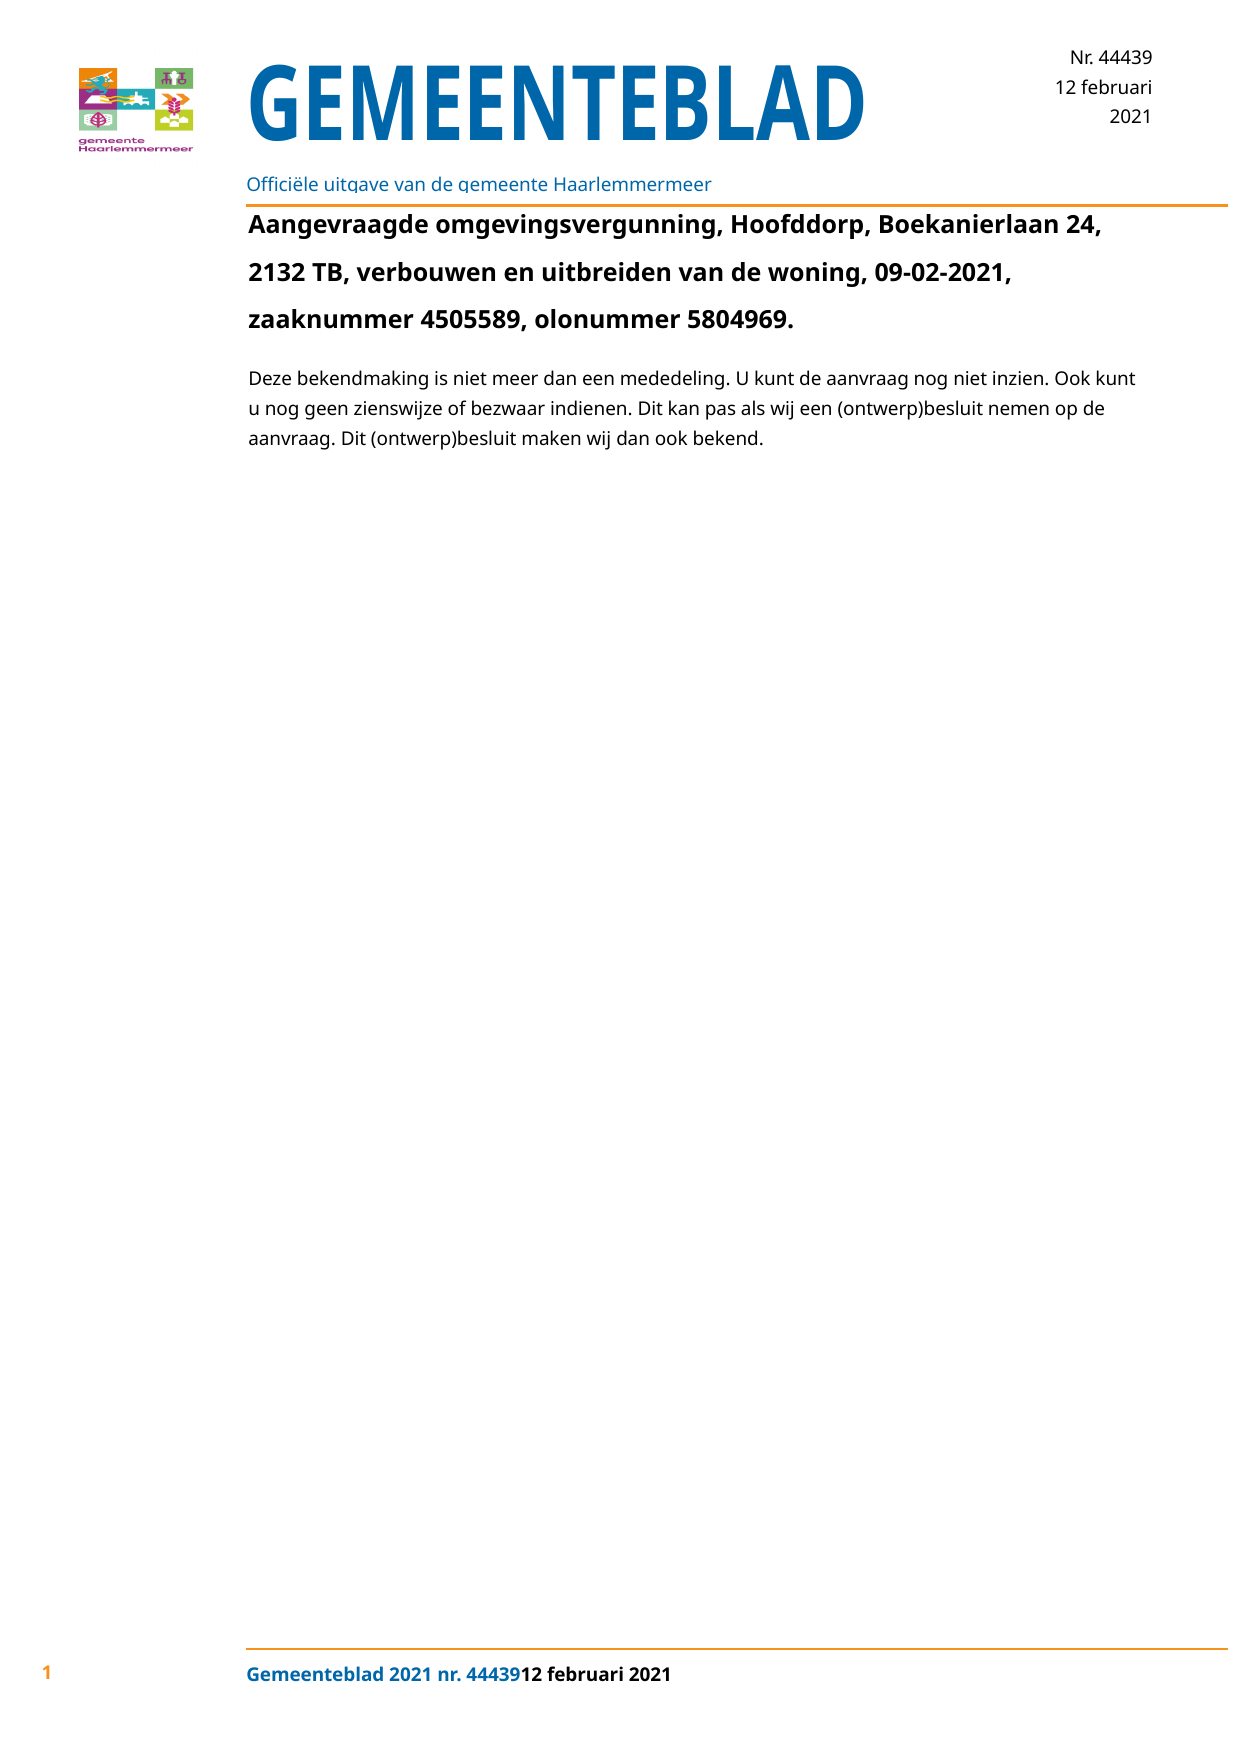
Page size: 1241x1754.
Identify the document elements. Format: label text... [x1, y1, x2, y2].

text Aangevraagde omgevingsvergunning, Hoofddorp, Boekanierlaan 24, 2132 TB, verbouwen en uitbreiden van de woning, 09-02-2021, zaaknummer 4505589, olonummer 5804969. [248, 207, 1152, 336]
picture [41, 47, 231, 172]
text Deze bekendmaking is niet meer dan een mededeling. U kunt de aanvraag nog niet inzien. Ook kunt u nog geen zienswijze of bezwaar indienen. Dit kan pas als wij een (ontwerp)besluit nemen op de aanvraag. Dit (ontwerp)besluit maken wij dan ook bekend. [248, 366, 1152, 450]
